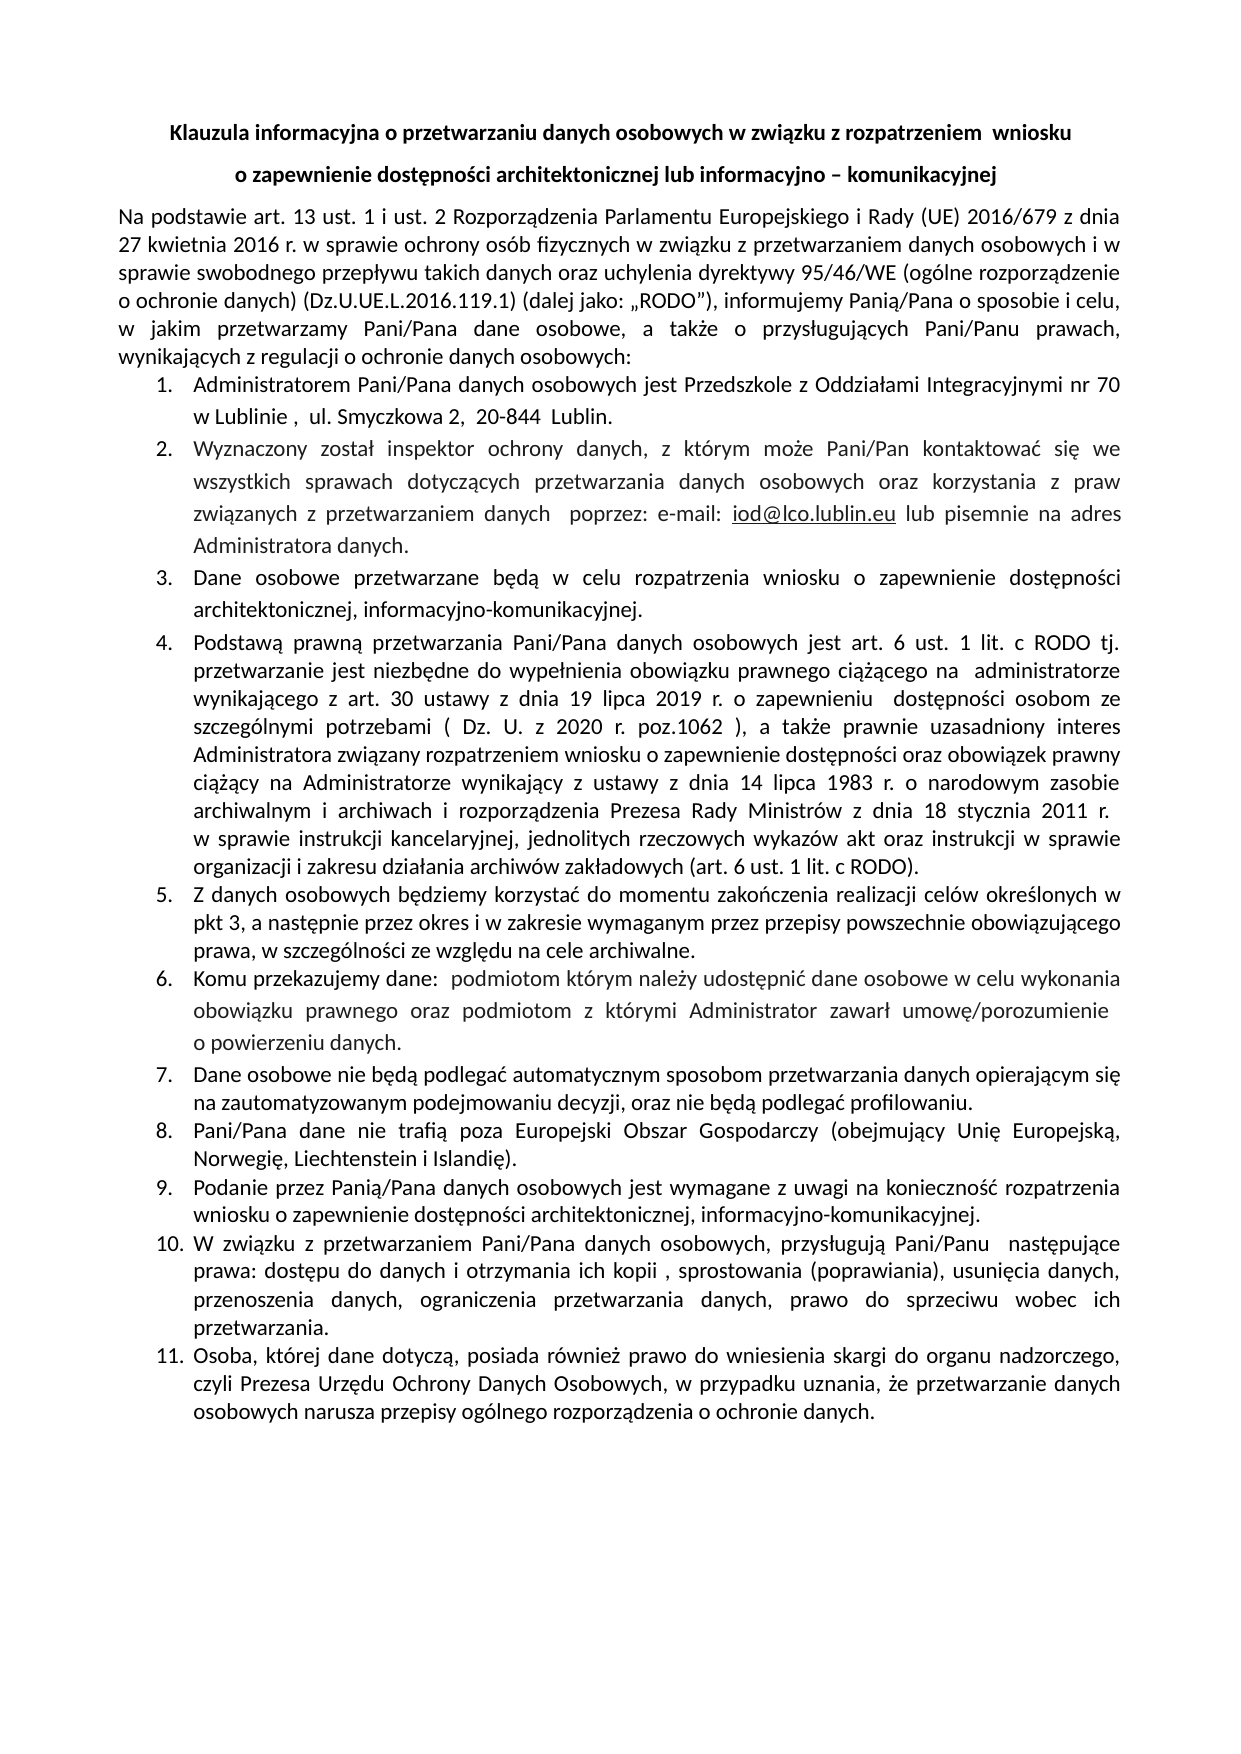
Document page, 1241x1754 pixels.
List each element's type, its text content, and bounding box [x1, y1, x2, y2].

list Podstawą prawną przetwarzania Pani/Pana danych osobowych jest art. 6 ust. 1 lit. c RODO tj. przetwarzanie jest niezbędne do wypełnienia obowiązku prawnego ciążącego na administratorze wynikającego z art. 30 ustawy z dnia 19 lipca 2019 r. o zapewnieniu dostępności osobom ze szczególnymi potrzebami ( Dz. U. z 2020 r. poz.1062 ), a także prawnie uzasadniony interes Administratora związany rozpatrzeniem wniosku o zapewnienie dostępności oraz obowiązek prawny ciążący na Administratorze wynikający z ustawy z dnia 14 lipca 1983 r. o narodowym zasobie archiwalnym i archiwach i rozporządzenia Prezesa Rady Ministrów z dnia 18 stycznia 2011 r. w sprawie instrukcji kancelaryjnej, jednolitych rzeczowych wykazów akt oraz instrukcji w sprawie organizacji i zakresu działania archiwów zakładowych (art. 6 ust. 1 lit. c RODO). [156, 628, 1122, 880]
list Dane osobowe nie będą podlegać automatycznym sposobom przetwarzania danych opierającym się na zautomatyzowanym podejmowaniu decyzji, oraz nie będą podlegać profilowaniu. [156, 1061, 1122, 1117]
list Wyznaczony został inspektor ochrony danych, z którym może Pani/Pan kontaktować się we wszystkich sprawach dotyczących przetwarzania danych osobowych oraz korzystania z praw związanych z przetwarzaniem danych poprzez: e-mail: iod@lco.lublin.eu lub pisemnie na adres Administratora danych. [156, 434, 1122, 559]
list Podanie przez Panią/Pana danych osobowych jest wymagane z uwagi na konieczność rozpatrzenia wniosku o zapewnienie dostępności architektonicznej, informacyjno-komunikacyjnej. [156, 1173, 1122, 1229]
list Komu przekazujemy dane: podmiotom którym należy udostępnić dane osobowe w celu wykonania obowiązku prawnego oraz podmiotom z którymi Administrator zawarł umowę/porozumienie o powierzeniu danych. [156, 964, 1122, 1056]
text Klauzula informacyjna o przetwarzaniu danych osobowych w związku z rozpatrzeniem wniosku [118, 118, 1122, 146]
text Na podstawie art. 13 ust. 1 i ust. 2 Rozporządzenia Parlamentu Europejskiego i Rady (UE) 2016/679 z dnia 27 kwietnia 2016 r. w sprawie ochrony osób fizycznych w związku z przetwarzaniem danych osobowych i w sprawie swobodnego przepływu takich danych oraz uchylenia dyrektywy 95/46/WE (ogólne rozporządzenie o ochronie danych) (Dz.U.UE.L.2016.119.1) (dalej jako: „RODO”), informujemy Panią/Pana o sposobie i celu, w jakim przetwarzamy Pani/Pana dane osobowe, a także o przysługujących Pani/Panu prawach, wynikających z regulacji o ochronie danych osobowych: [118, 202, 1122, 370]
list Pani/Pana dane nie trafią poza Europejski Obszar Gospodarczy (obejmujący Unię Europejską, Norwegię, Liechtenstein i Islandię). [156, 1117, 1122, 1173]
list Administratorem Pani/Pana danych osobowych jest Przedszkole z Oddziałami Integracyjnymi nr 70 w Lublinie , ul. Smyczkowa 2, 20-844 Lublin. [156, 370, 1122, 430]
list Dane osobowe przetwarzane będą w celu rozpatrzenia wniosku o zapewnienie dostępności architektonicznej, informacyjno-komunikacyjnej. [156, 563, 1122, 623]
list Osoba, której dane dotyczą, posiada również prawo do wniesienia skargi do organu nadzorczego, czyli Prezesa Urzędu Ochrony Danych Osobowych, w przypadku uznania, że przetwarzanie danych osobowych narusza przepisy ogólnego rozporządzenia o ochronie danych. [156, 1341, 1122, 1425]
list Z danych osobowych będziemy korzystać do momentu zakończenia realizacji celów określonych w pkt 3, a następnie przez okres i w zakresie wymaganym przez przepisy powszechnie obowiązującego prawa, w szczególności ze względu na cele archiwalne. [156, 880, 1122, 964]
list W związku z przetwarzaniem Pani/Pana danych osobowych, przysługują Pani/Panu następujące prawa: dostępu do danych i otrzymania ich kopii , sprostowania (poprawiania), usunięcia danych, przenoszenia danych, ograniczenia przetwarzania danych, prawo do sprzeciwu wobec ich przetwarzania. [156, 1229, 1122, 1341]
text o zapewnienie dostępności architektonicznej lub informacyjno – komunikacyjnej [118, 160, 1122, 188]
